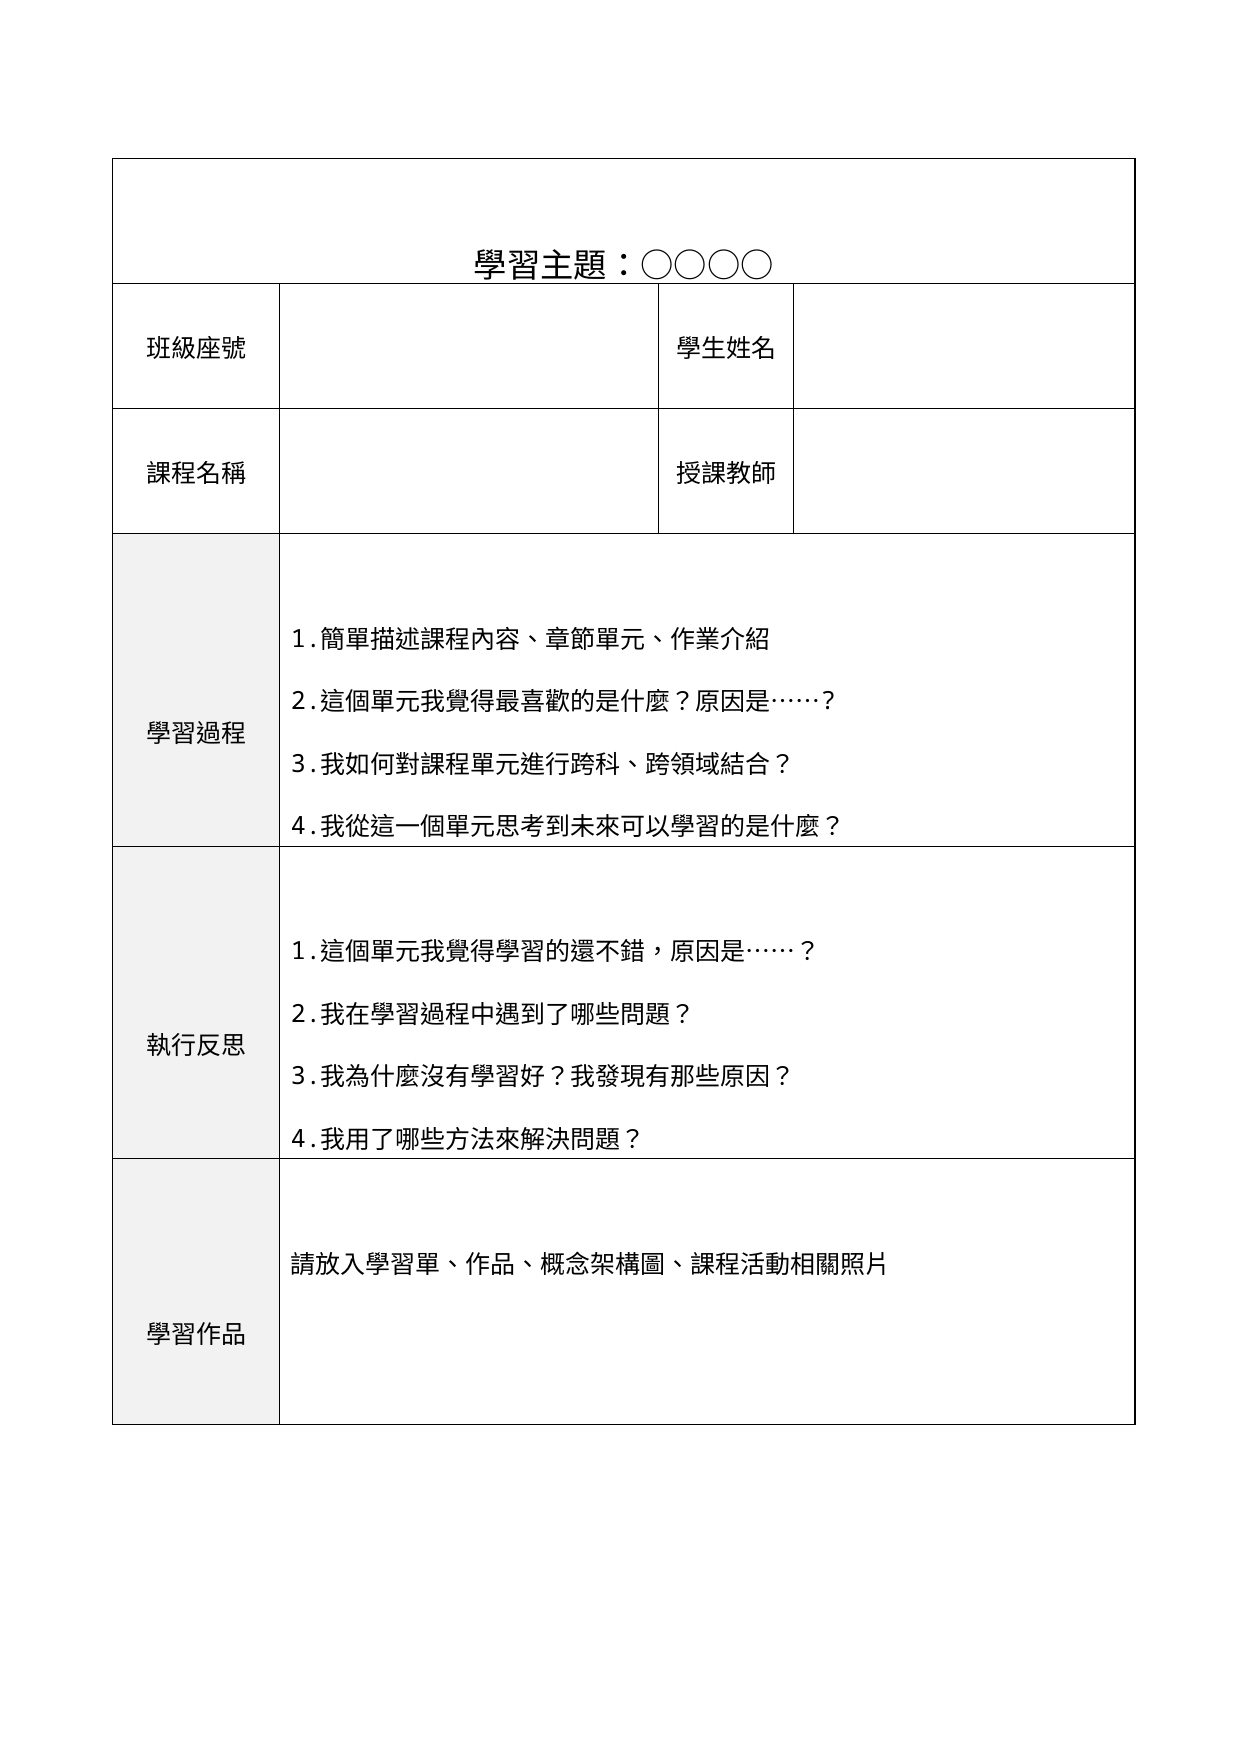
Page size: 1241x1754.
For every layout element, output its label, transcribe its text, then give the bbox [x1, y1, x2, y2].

table_cell 1.簡單描述課程內容、章節單元、作業介紹 2.這個單元我覺得最喜歡的是什麼？原因是……? 3.我如何對課程單元進行跨科、跨領域結合？ 4.我從這一個單元思考到未來可以學習的是什麼？ [280, 534, 1134, 846]
table_cell 班級座號 [113, 284, 279, 408]
table_cell 執行反思 [113, 847, 279, 1158]
table_cell 學習作品 [113, 1159, 279, 1424]
table_cell 授課教師 [659, 409, 793, 533]
table_cell 請放入學習單、作品、概念架構圖、課程活動相關照片 [280, 1159, 1134, 1424]
table_cell [280, 284, 658, 408]
table_cell [794, 409, 1134, 533]
table_cell [794, 284, 1134, 408]
table_cell 學生姓名 [659, 284, 793, 408]
table_cell 學習過程 [113, 534, 279, 846]
table_header 學習主題：○○○○ [113, 159, 1134, 283]
table_cell [280, 409, 658, 533]
table_cell 課程名稱 [113, 409, 279, 533]
table_cell 1.這個單元我覺得學習的還不錯，原因是……？ 2.我在學習過程中遇到了哪些問題？ 3.我為什麼沒有學習好？我發現有那些原因？ 4.我用了哪些方法來解決問題？ [280, 847, 1134, 1158]
